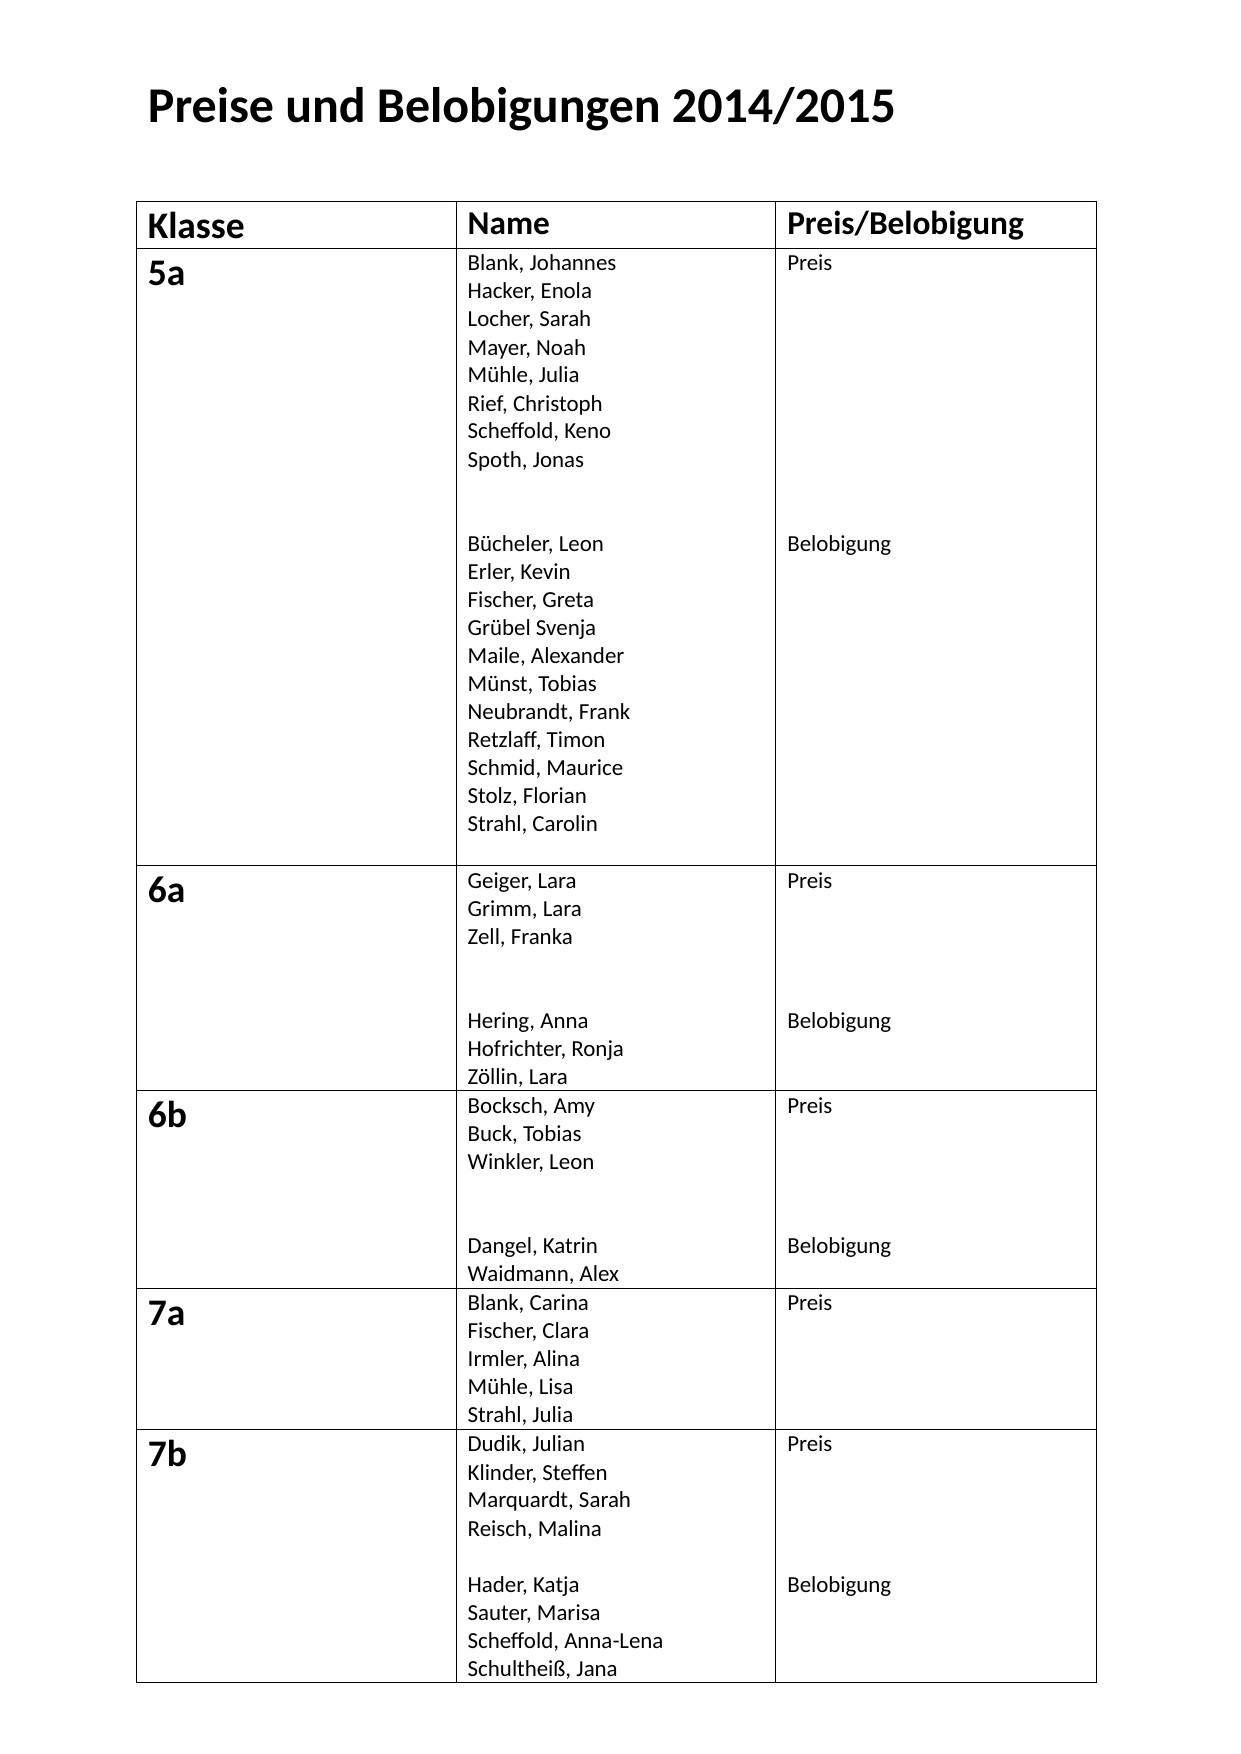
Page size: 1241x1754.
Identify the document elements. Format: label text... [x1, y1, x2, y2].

table_cell Geiger, Lara Grimm, Lara Zell, Franka Hering, Anna Hofrichter, Ronja Zöllin, Lara [457, 866, 775, 1090]
table_cell 6a [137, 866, 456, 1090]
table_cell Blank, Carina Fischer, Clara Irmler, Alina Mühle, Lisa Strahl, Julia [457, 1289, 775, 1428]
table_header Name [457, 202, 775, 247]
table_cell Preis [776, 1289, 1096, 1428]
table_cell Preis Belobigung [776, 1430, 1096, 1682]
table_cell Preis Belobigung [776, 249, 1096, 865]
table_header Preis/Belobigung [776, 202, 1096, 247]
table_cell Dudik, Julian Klinder, Steffen Marquardt, Sarah Reisch, Malina Hader, Katja Sauter, Marisa Scheffold, Anna-Lena Schultheiß, Jana [457, 1430, 775, 1682]
table_cell 7a [137, 1289, 456, 1428]
table_cell Preis Belobigung [776, 866, 1096, 1090]
table_cell Blank, Johannes Hacker, Enola Locher, Sarah Mayer, Noah Mühle, Julia Rief, Christoph Scheffold, Keno Spoth, Jonas Bücheler, Leon Erler, Kevin Fischer, Greta Grübel Svenja Maile, Alexander Münst, Tobias Neubrandt, Frank Retzlaff, Timon Schmid, Maurice Stolz, Florian Strahl, Carolin [457, 249, 775, 865]
table_cell 5a [137, 249, 456, 865]
table_cell 6b [137, 1091, 456, 1287]
table_cell 7b [137, 1430, 456, 1682]
table_cell Bocksch, Amy Buck, Tobias Winkler, Leon Dangel, Katrin Waidmann, Alex [457, 1091, 775, 1287]
table_cell Preis Belobigung [776, 1091, 1096, 1287]
table_header Klasse [137, 202, 456, 247]
